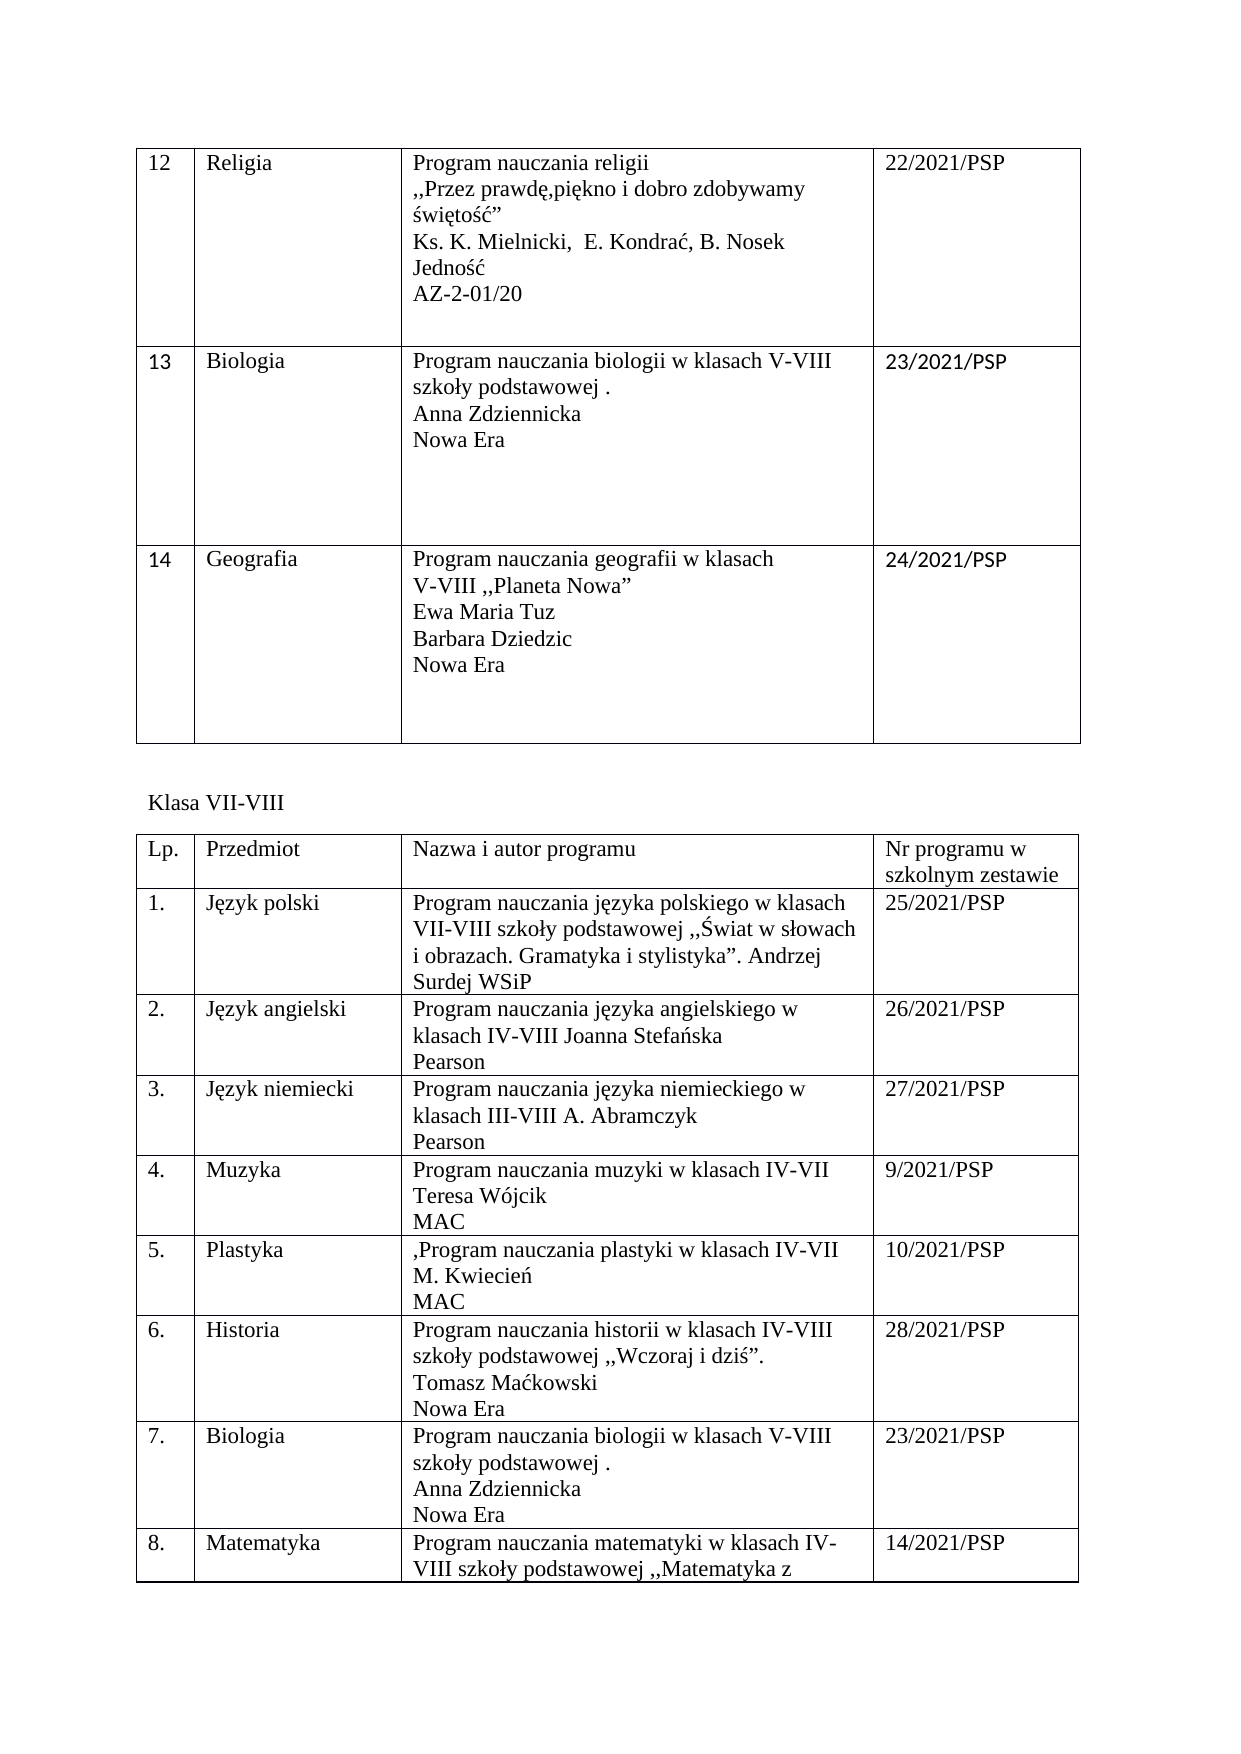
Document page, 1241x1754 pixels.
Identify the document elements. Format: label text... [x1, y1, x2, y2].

table_cell 13 [137, 347, 194, 544]
table_cell 26/2021/PSP [874, 995, 1078, 1074]
table_cell 8. [137, 1529, 194, 1581]
table_header Przedmiot [195, 835, 401, 888]
table_cell 27/2021/PSP [874, 1076, 1078, 1154]
table_cell 10/2021/PSP [874, 1236, 1078, 1315]
table_cell 14/2021/PSP [874, 1529, 1078, 1581]
table_cell Religia [195, 149, 401, 346]
table_cell Język polski [195, 889, 401, 994]
table_cell 6. [137, 1316, 194, 1421]
table_cell Język niemiecki [195, 1076, 401, 1154]
table_cell 4. [137, 1156, 194, 1235]
table_cell Historia [195, 1316, 401, 1421]
table_cell Program nauczania historii w klasach IV-VIII szkoły podstawowej ,,Wczoraj i dziś”. Tomasz Maćkowski Nowa Era [402, 1316, 873, 1421]
table_cell 28/2021/PSP [874, 1316, 1078, 1421]
table_cell 22/2021/PSP [874, 149, 1080, 346]
table_cell Program nauczania muzyki w klasach IV-VII Teresa Wójcik MAC [402, 1156, 873, 1235]
table_cell Język angielski [195, 995, 401, 1074]
table_cell 14 [137, 546, 194, 743]
table_cell Matematyka [195, 1529, 401, 1581]
table_cell 23/2021/PSP [874, 347, 1080, 544]
table_cell Program nauczania matematyki w klasach IV-VIII szkoły podstawowej ,,Matematyka z [402, 1529, 873, 1581]
table_cell Plastyka [195, 1236, 401, 1315]
table_cell Geografia [195, 546, 401, 743]
table_cell 5. [137, 1236, 194, 1315]
table_cell 7. [137, 1422, 194, 1528]
text Klasa VII-VIII [148, 789, 1093, 815]
table_header Nazwa i autor programu [402, 835, 873, 888]
table_cell Program nauczania geografii w klasach V-VIII ,,Planeta Nowa” Ewa Maria Tuz Barbara Dziedzic Nowa Era [402, 546, 873, 743]
table_cell Program nauczania religii ,,Przez prawdę,piękno i dobro zdobywamy świętość” Ks. K. Mielnicki, E. Kondrać, B. Nosek Jedność AZ-2-01/20 [402, 149, 873, 346]
table_cell Program nauczania biologii w klasach V-VIII szkoły podstawowej . Anna Zdziennicka Nowa Era [402, 347, 873, 544]
table_cell ,Program nauczania plastyki w klasach IV-VII M. Kwiecień MAC [402, 1236, 873, 1315]
table_cell Program nauczania języka angielskiego w klasach IV-VIII Joanna Stefańska Pearson [402, 995, 873, 1074]
table_cell 25/2021/PSP [874, 889, 1078, 994]
table_cell Program nauczania języka polskiego w klasach VII-VIII szkoły podstawowej ,,Świat w słowach i obrazach. Gramatyka i stylistyka”. Andrzej Surdej WSiP [402, 889, 873, 994]
table_cell 12 [137, 149, 194, 346]
table_cell Biologia [195, 1422, 401, 1528]
table_cell Program nauczania języka niemieckiego w klasach III-VIII A. Abramczyk Pearson [402, 1076, 873, 1154]
table_cell 2. [137, 995, 194, 1074]
table_cell 1. [137, 889, 194, 994]
table_cell Program nauczania biologii w klasach V-VIII szkoły podstawowej . Anna Zdziennicka Nowa Era [402, 1422, 873, 1528]
table_header Nr programu w szkolnym zestawie [874, 835, 1078, 888]
table_cell 24/2021/PSP [874, 546, 1080, 743]
table_cell 23/2021/PSP [874, 1422, 1078, 1528]
table_cell 3. [137, 1076, 194, 1154]
table_cell Muzyka [195, 1156, 401, 1235]
table_cell Biologia [195, 347, 401, 544]
table_cell 9/2021/PSP [874, 1156, 1078, 1235]
table_header Lp. [137, 835, 194, 888]
